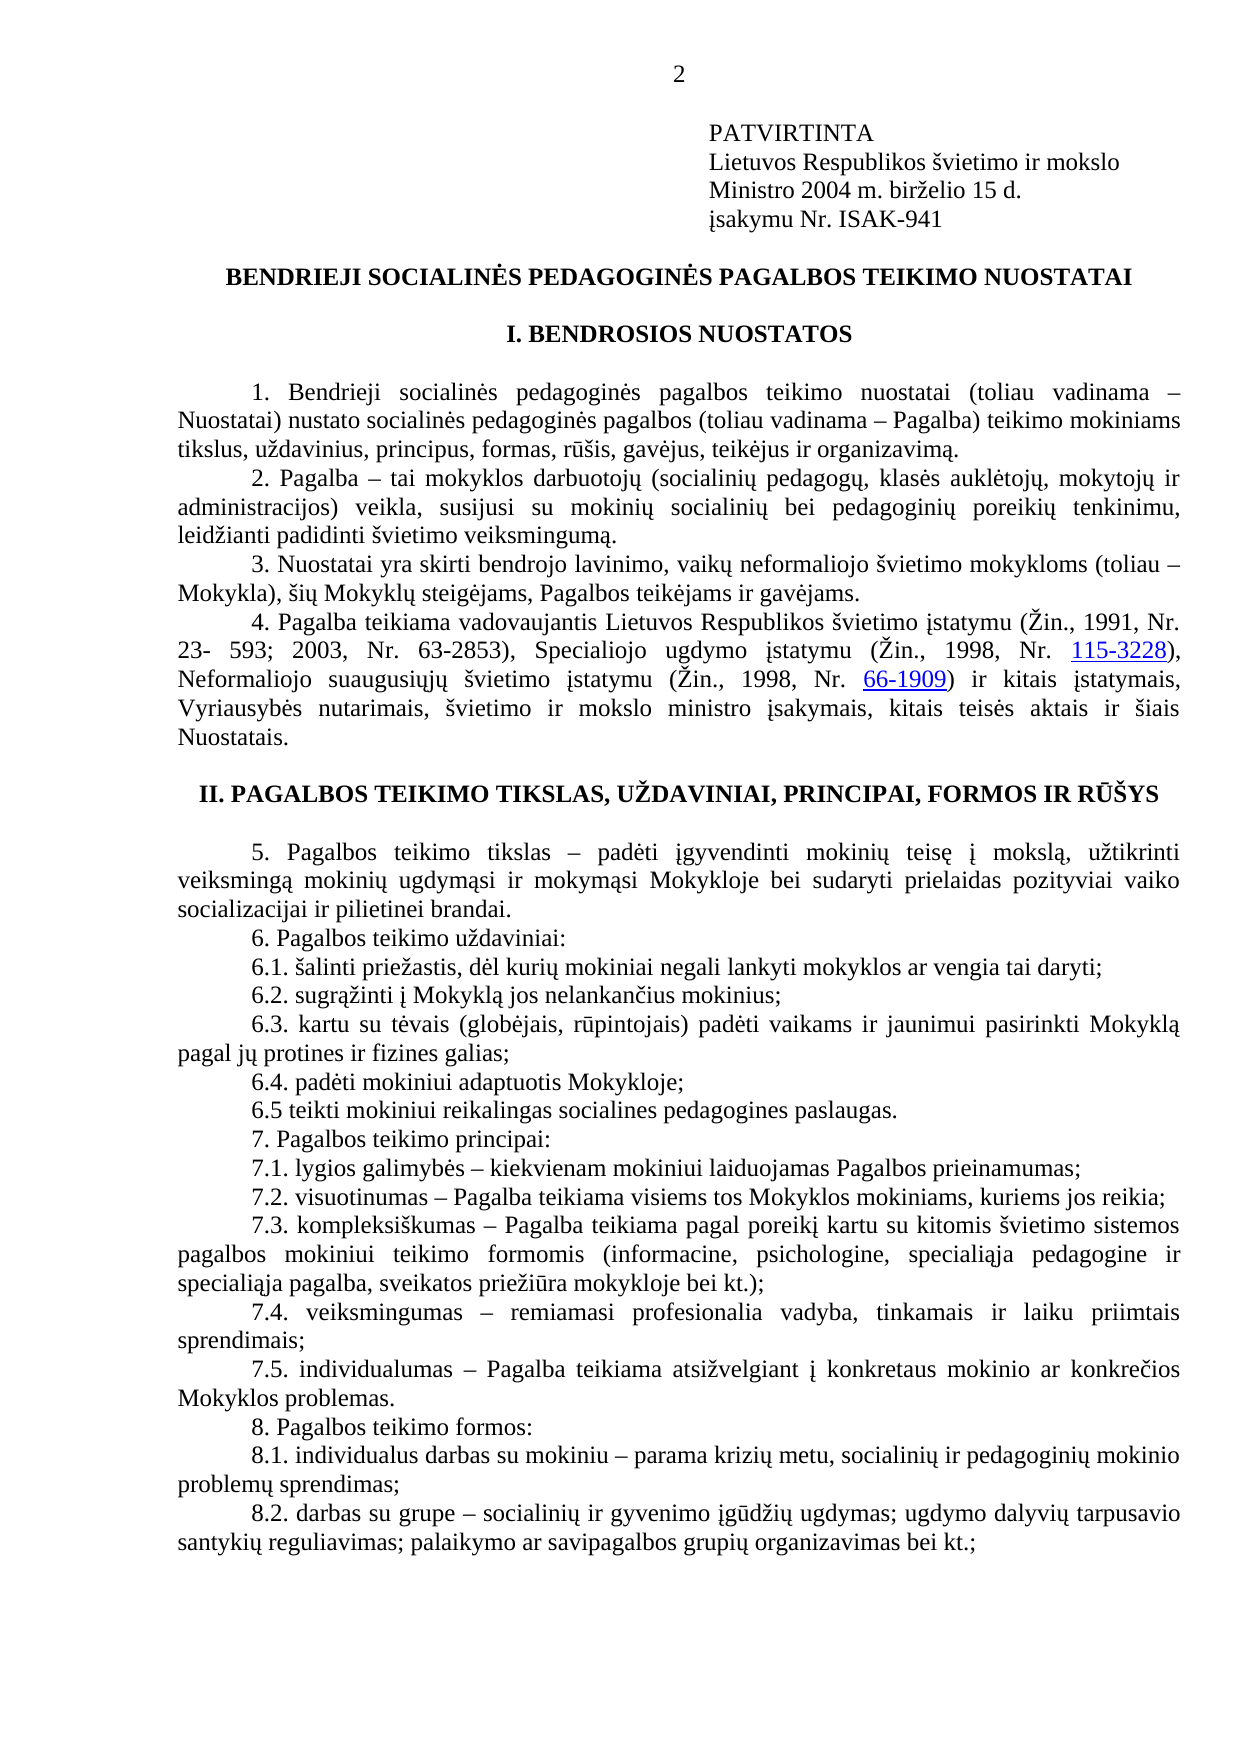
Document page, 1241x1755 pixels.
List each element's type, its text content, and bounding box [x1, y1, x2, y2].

text 2. Pagalba – tai mokyklos darbuotojų (socialinių pedagogų, klasės auklėtojų, mokytojų ir administracijos) veikla, susijusi su mokinių socialinių bei pedagoginių poreikių tenkinimu, leidžianti padidinti švietimo veiksmingumą. [177, 463, 1181, 549]
text 8.1. individualus darbas su mokiniu – parama krizių metu, socialinių ir pedagoginių mokinio problemų sprendimas; [177, 1441, 1181, 1498]
text BENDRIEJI SOCIALINĖS PEDAGOGINĖS PAGALBOS TEIKIMO NUOSTATAI [177, 262, 1181, 291]
text PATVIRTINTA [709, 118, 1181, 147]
text 6.3. kartu su tėvais (globėjais, rūpintojais) padėti vaikams ir jaunimui pasirinkti Mokyklą pagal jų protines ir fizines galias; [177, 1009, 1181, 1067]
text Ministro 2004 m. birželio 15 d. [177, 176, 1181, 204]
text 6.4. padėti mokiniui adaptuotis Mokykloje; [177, 1067, 1181, 1096]
text 8. Pagalbos teikimo formos: [177, 1412, 1181, 1441]
text 6. Pagalbos teikimo uždaviniai: [177, 923, 1181, 952]
text 4. Pagalba teikiama vadovaujantis Lietuvos Respublikos švietimo įstatymu (Žin., 1991, Nr. 23- 593; 2003, Nr. 63-2853), Specialiojo ugdymo įstatymu (Žin., 1998, Nr. 115-3228), Neformaliojo suaugusiųjų švietimo įstatymu (Žin., 1998, Nr. 66-1909) ir kitais įstatymais, Vyriausybės nutarimais, švietimo ir mokslo ministro įsakymais, kitais teisės aktais ir šiais Nuostatais. [177, 607, 1181, 751]
text 7.5. individualumas – Pagalba teikiama atsižvelgiant į konkretaus mokinio ar konkrečios Mokyklos problemas. [177, 1354, 1181, 1412]
text 3. Nuostatai yra skirti bendrojo lavinimo, vaikų neformaliojo švietimo mokykloms (toliau – Mokykla), šių Mokyklų steigėjams, Pagalbos teikėjams ir gavėjams. [177, 549, 1181, 607]
text Lietuvos Respublikos švietimo ir mokslo [177, 147, 1181, 176]
text 7.3. kompleksiškumas – Pagalba teikiama pagal poreikį kartu su kitomis švietimo sistemos pagalbos mokiniui teikimo formomis (informacine, psichologine, specialiąja pedagogine ir specialiąja pagalba, sveikatos priežiūra mokykloje bei kt.); [177, 1211, 1181, 1297]
text 7.4. veiksmingumas – remiamasi profesionalia vadyba, tinkamais ir laiku priimtais sprendimais; [177, 1297, 1181, 1354]
text I. Bendrosios nuostatos [177, 319, 1181, 348]
text 7. Pagalbos teikimo principai: [177, 1124, 1181, 1153]
text įsakymu Nr. ISAK-941 [177, 204, 1181, 233]
text 7.1. lygios galimybės – kiekvienam mokiniui laiduojamas Pagalbos prieinamumas; [177, 1153, 1181, 1182]
text 7.2. visuotinumas – Pagalba teikiama visiems tos Mokyklos mokiniams, kuriems jos reikia; [177, 1182, 1181, 1211]
text II. PAGALBOS TEIKIMO TIKSLAS, UŽDAVINIAI, PRINCIPAI, FORMOS IR RŪŠYS [177, 779, 1181, 808]
text 8.2. darbas su grupe – socialinių ir gyvenimo įgūdžių ugdymas; ugdymo dalyvių tarpusavio santykių reguliavimas; palaikymo ar savipagalbos grupių organizavimas bei kt.; [177, 1498, 1181, 1556]
text 6.2. sugrąžinti į Mokyklą jos nelankančius mokinius; [177, 981, 1181, 1009]
text 5. Pagalbos teikimo tikslas – padėti įgyvendinti mokinių teisę į mokslą, užtikrinti veiksmingą mokinių ugdymąsi ir mokymąsi Mokykloje bei sudaryti prielaidas pozityviai vaiko socializacijai ir pilietinei brandai. [177, 837, 1181, 923]
text 6.5 teikti mokiniui reikalingas socialines pedagogines paslaugas. [177, 1096, 1181, 1124]
text 1. Bendrieji socialinės pedagoginės pagalbos teikimo nuostatai (toliau vadinama – Nuostatai) nustato socialinės pedagoginės pagalbos (toliau vadinama – Pagalba) teikimo mokiniams tikslus, uždavinius, principus, formas, rūšis, gavėjus, teikėjus ir organizavimą. [177, 377, 1181, 463]
text 6.1. šalinti priežastis, dėl kurių mokiniai negali lankyti mokyklos ar vengia tai daryti; [177, 952, 1181, 981]
